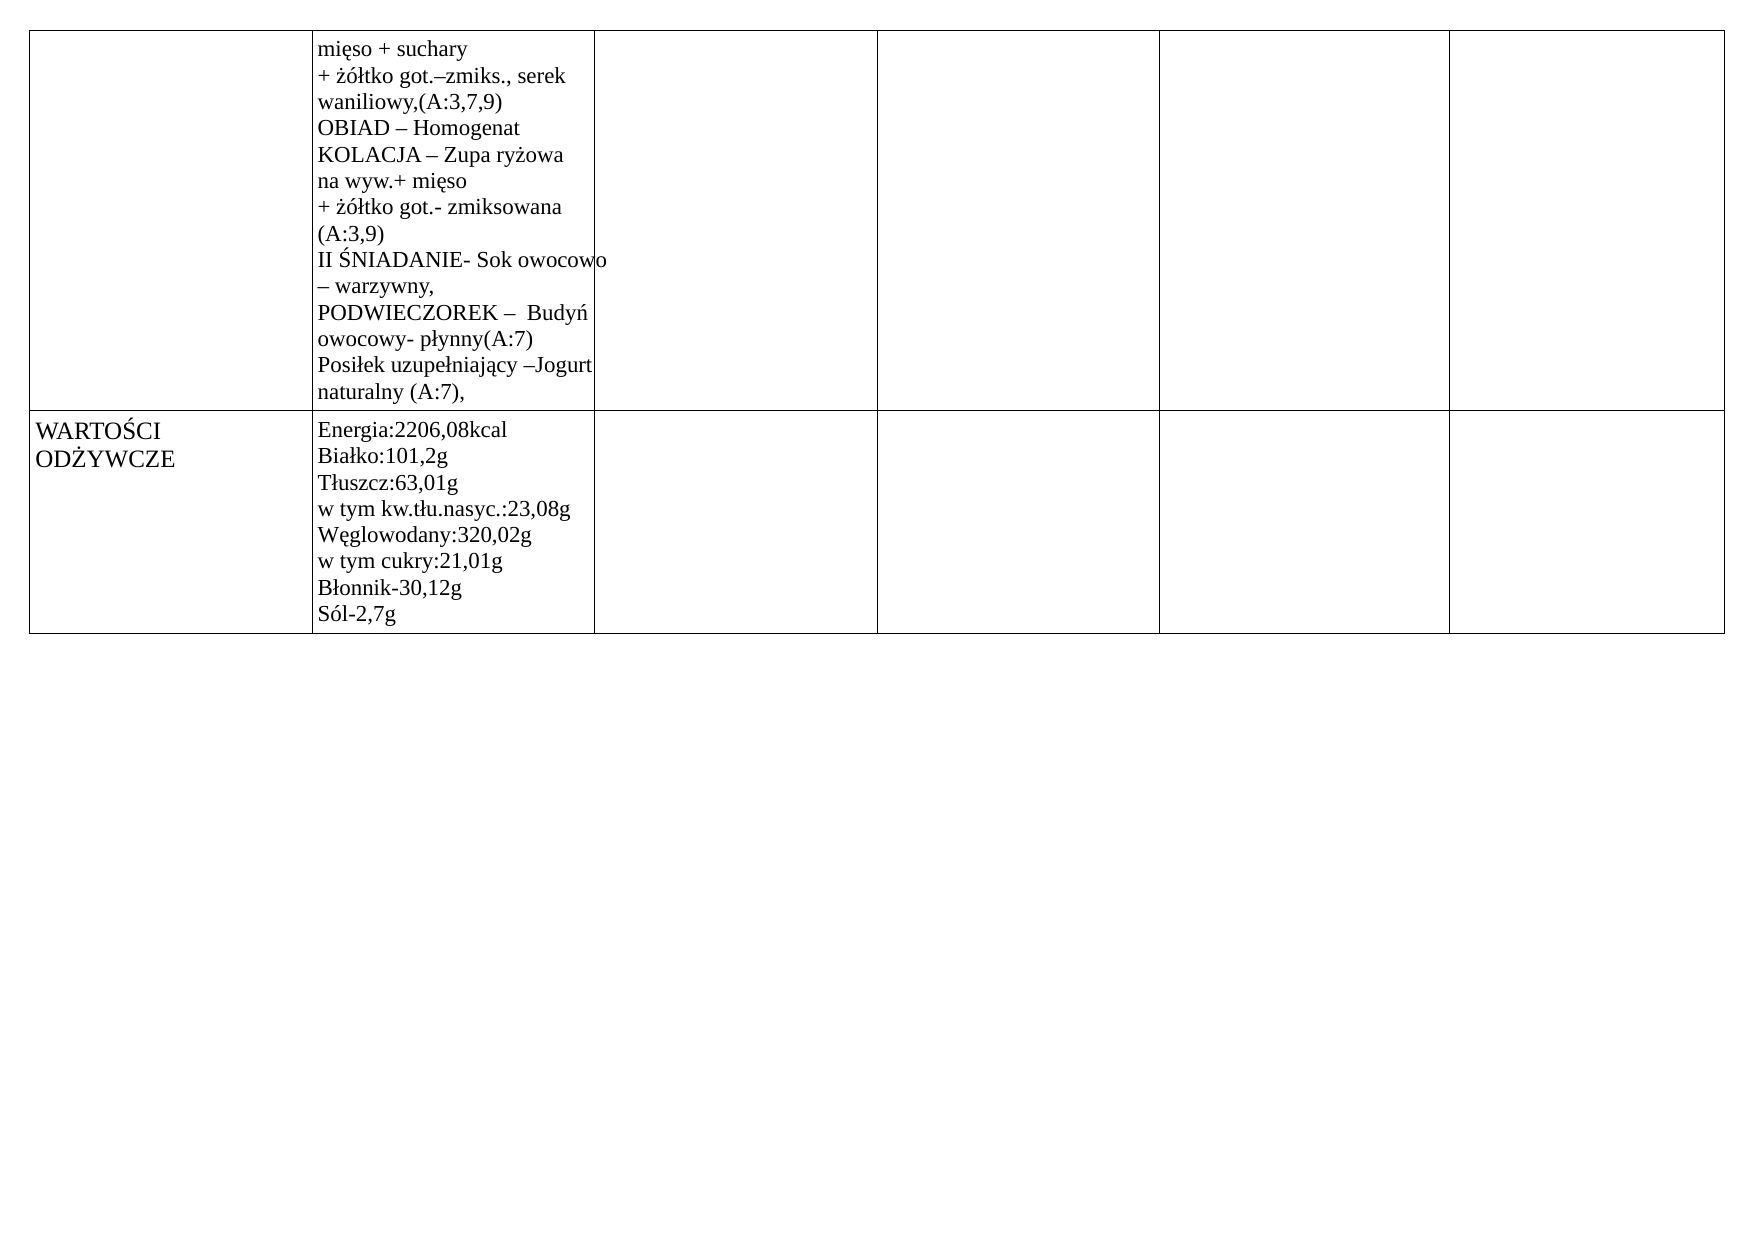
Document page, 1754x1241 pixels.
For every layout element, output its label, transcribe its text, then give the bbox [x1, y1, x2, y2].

table_cell [1450, 31, 1724, 410]
table_cell ŚNIADANIE -Zupa ml. + mięso + suchary + żółtko got.–zmiks., serek waniliowy,(A:3,7,9) OBIAD – Homogenat KOLACJA – Zupa ryżowa na wyw.+ mięso + żółtko got.- zmiksowana (A:3,9) II ŚNIADANIE- Sok owocowo – warzywny, PODWIECZOREK – Budyń owocowy- płynny(A:7) Posiłek uzupełniający –Jogurt naturalny (A:7), [313, 31, 594, 410]
table_cell [30, 31, 312, 410]
table_cell WARTOŚCI ODŻYWCZE [30, 411, 312, 632]
table_cell [1160, 31, 1449, 410]
table_cell [878, 411, 1159, 632]
table_cell [595, 31, 877, 410]
table_cell [1450, 411, 1724, 632]
table_cell [1160, 411, 1449, 632]
table_cell [878, 31, 1159, 410]
table_cell Energia:2206,08kcal Białko:101,2g Tłuszcz:63,01g w tym kw.tłu.nasyc.:23,08g Węglowodany:320,02g w tym cukry:21,01g Błonnik-30,12g Sól-2,7g [313, 411, 594, 632]
table_cell [595, 411, 877, 632]
